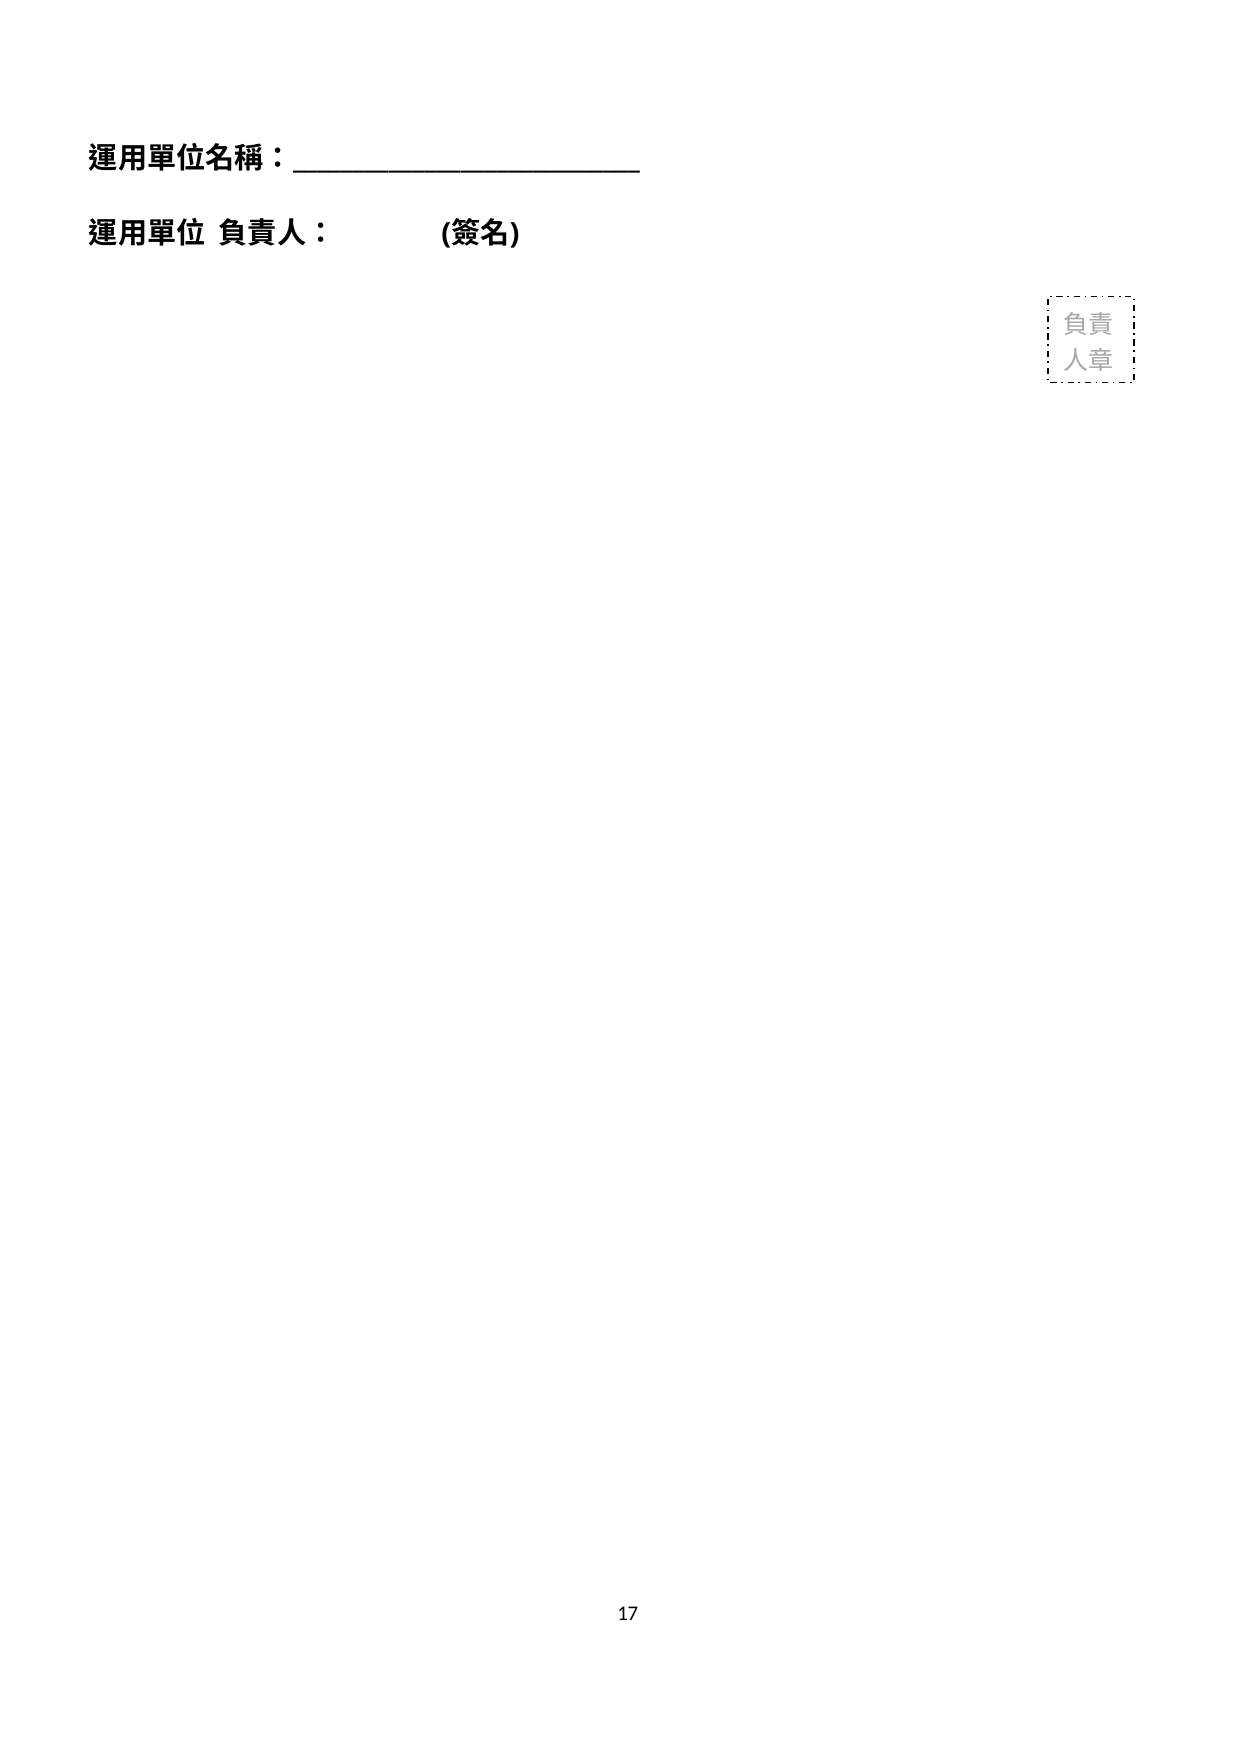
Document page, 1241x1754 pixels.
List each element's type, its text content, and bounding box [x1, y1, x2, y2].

text 運用單位 負責人： (簽名) [89, 194, 1166, 269]
text 負責 [1063, 304, 1119, 340]
text 運用單位名稱：_____________________________ [89, 119, 1166, 194]
text 人章 [1063, 340, 1119, 375]
